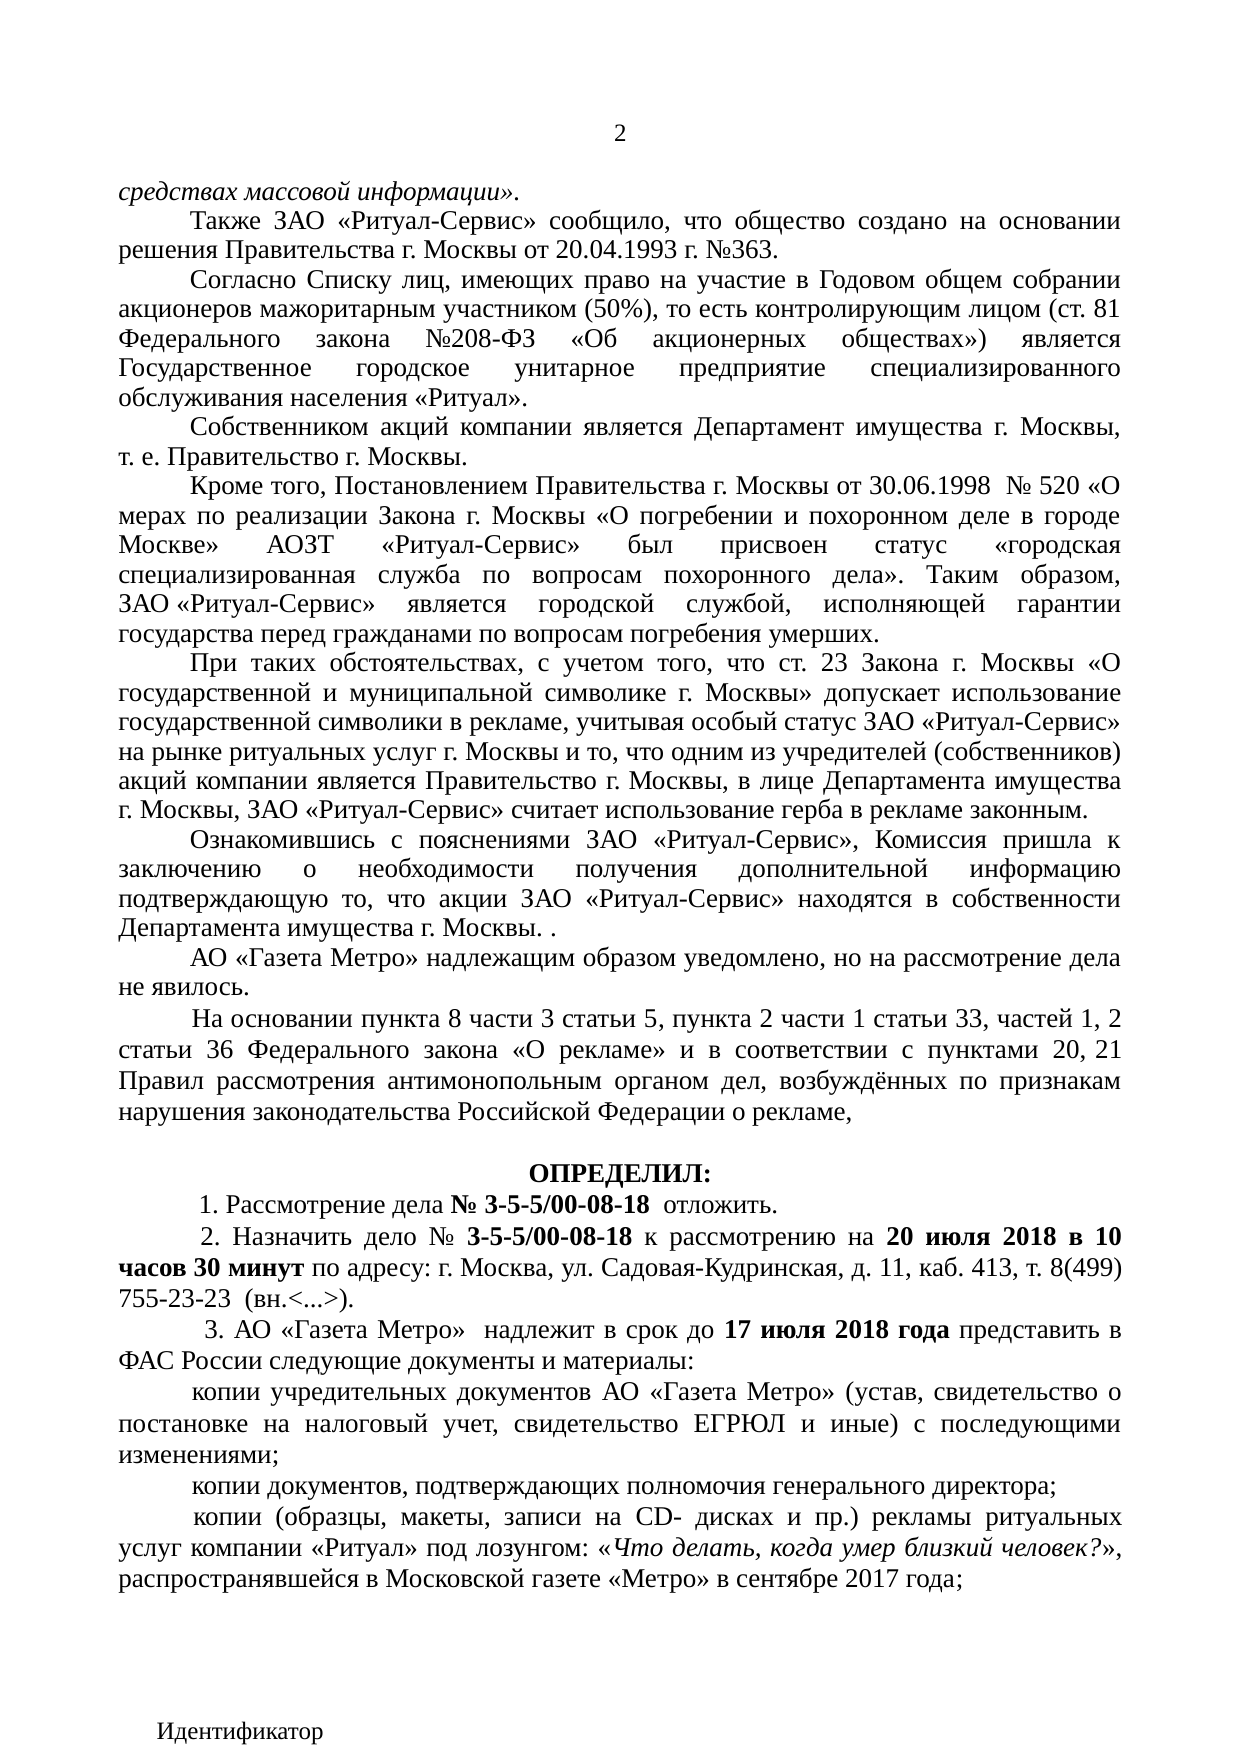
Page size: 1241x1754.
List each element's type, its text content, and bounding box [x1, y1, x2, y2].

text Согласно Списку лиц, имеющих право на участие в Годовом общем собрании акционеров мажоритарным участником (50%), то есть контролирующим лицом (ст. 81 Федерального закона №208-ФЗ «Об акционерных обществах») является Государственное городское унитарное предприятие специализированного обслуживания населения «Ритуал». [118, 265, 1122, 412]
text При таких обстоятельствах, с учетом того, что ст. 23 Закона г. Москвы «О государственной и муниципальной символике г. Москвы» допускает использование государственной символики в рекламе, учитывая особый статус ЗАО «Ритуал-Сервис» на рынке ритуальных услуг г. Москвы и то, что одним из учредителей (собственников) акций компании является Правительство г. Москвы, в лице Департамента имущества г. Москвы, ЗАО «Ритуал-Сервис» считает использование герба в рекламе законным. [118, 648, 1122, 825]
text АО «Газета Метро» надлежащим образом уведомлено, но на рассмотрение дела не явилось. [118, 943, 1122, 1002]
text копии документов, подтверждающих полномочия генерального директора; [118, 1469, 1122, 1500]
text Кроме того, Постановлением Правительства г. Москвы от 30.06.1998 № 520 «О мерах по реализации Закона г. Москвы «О погребении и похоронном деле в городе Москве» АОЗТ «Ритуал-Сервис» был присвоен статус «городская специализированная служба по вопросам похоронного дела». Таким образом, ЗАО «Ритуал-Сервис» является городской службой, исполняющей гарантии государства перед гражданами по вопросам погребения умерших. [118, 471, 1122, 648]
text 3. АО «Газета Метро» надлежит в срок до 17 июля 2018 года представить в ФАС России следующие документы и материалы: [118, 1313, 1122, 1376]
text ОПРЕДЕЛИЛ: [118, 1157, 1122, 1189]
text Собственником акций компании является Департамент имущества г. Москвы, т. е. Правительство г. Москвы. [118, 412, 1122, 471]
text 1. Рассмотрение дела № 3-5-5/00-08-18 отложить. [118, 1189, 1122, 1220]
text копии учредительных документов АО «Газета Метро» (устав, свидетельство о постановке на налоговый учет, свидетельство ЕГРЮЛ и иные) с последующими изменениями; [118, 1376, 1122, 1469]
text средствах массовой информации». [118, 176, 1122, 206]
text Ознакомившись с пояснениями ЗАО «Ритуал-Сервис», Комиссия пришла к заключению о необходимости получения дополнительной информацию подтверждающую то, что акции ЗАО «Ритуал-Сервис» находятся в собственности Департамента имущества г. Москвы. . [118, 825, 1122, 943]
text Также ЗАО «Ритуал-Сервис» сообщило, что общество создано на основании решения Правительства г. Москвы от 20.04.1993 г. №363. [118, 206, 1122, 265]
text копии (образцы, макеты, записи на CD- дисках и пр.) рекламы ритуальных услуг компании «Ритуал» под лозунгом: «Что делать, когда умер близкий человек?», распространявшейся в Московской газете «Метро» в сентябре 2017 года; [118, 1500, 1122, 1593]
text 2. Назначить дело № 3-5-5/00-08-18 к рассмотрению на 20 июля 2018 в 10 часов 30 минут по адресу: г. Москва, ул. Садовая-Кудринская, д. 11, каб. 413, т. 8(499) 755-23-23 (вн.<...>). [118, 1220, 1122, 1313]
text На основании пункта 8 части 3 статьи 5, пункта 2 части 1 статьи 33, частей 1, 2 статьи 36 Федерального закона «О рекламе» и в соответствии с пунктами 20, 21 Правил рассмотрения антимонопольным органом дел, возбуждённых по признакам нарушения законодательства Российской Федерации о рекламе, [118, 1002, 1122, 1126]
